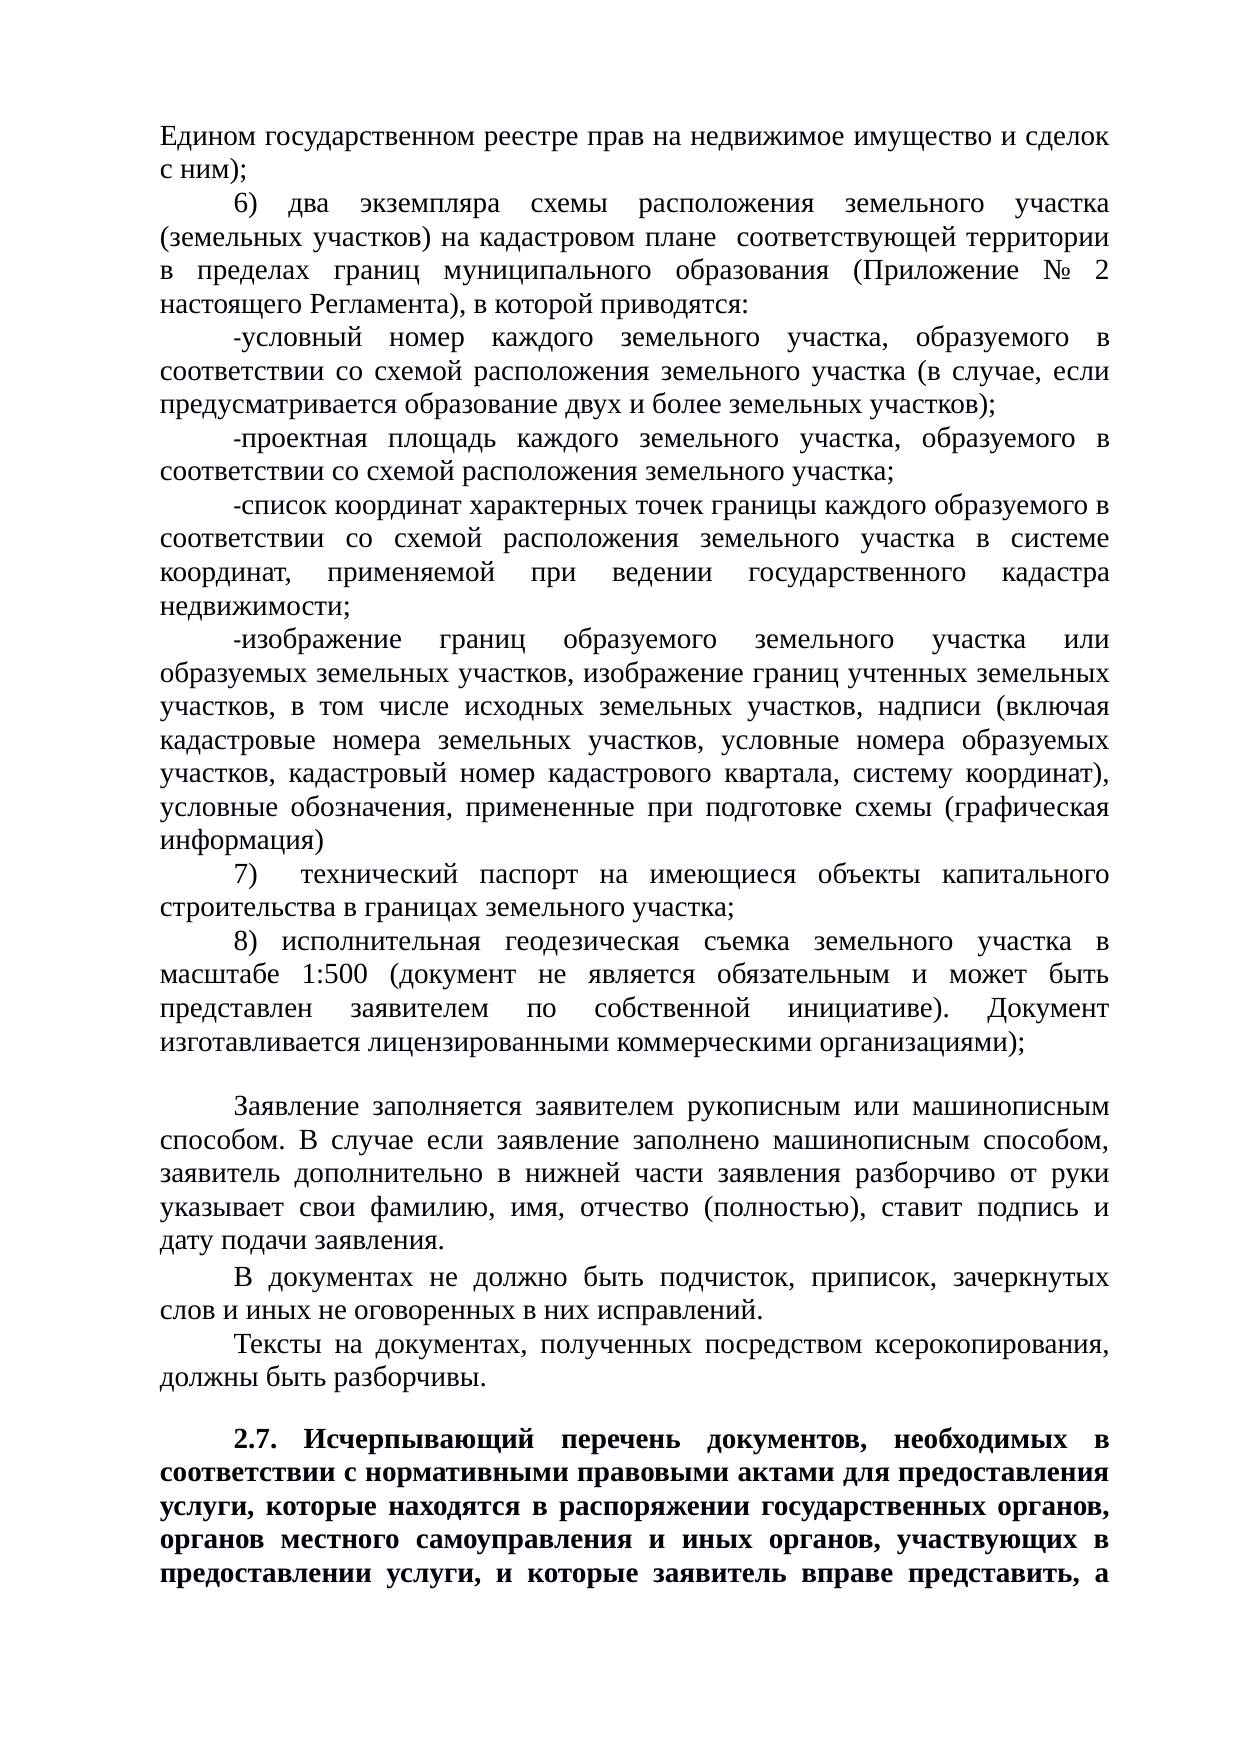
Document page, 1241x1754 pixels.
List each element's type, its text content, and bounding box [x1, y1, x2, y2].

text Заявление заполняется заявителем рукописным или машинописным способом. В случае если заявление заполнено машинописным способом, заявитель дополнительно в нижней части заявления разборчиво от руки указывает свои фамилию, имя, отчество (полностью), ставит подпись и дату подачи заявления. [159, 1088, 1110, 1256]
text Тексты на документах, полученных посредством ксерокопирования, должны быть разборчивы. [159, 1326, 1110, 1393]
text 6) два экземпляра схемы расположения земельного участка (земельных участков) на кадастровом плане соответствующей территории в пределах границ муниципального образования (Приложение № 2 настоящего Регламента), в которой приводятся: [159, 185, 1110, 319]
text 8) исполнительная геодезическая съемка земельного участка в масштабе 1:500 (документ не является обязательным и может быть представлен заявителем по собственной инициативе). Документ изготавливается лицензированными коммерческими организациями); [159, 923, 1110, 1057]
text В документах не должно быть подчисток, приписок, зачеркнутых слов и иных не оговоренных в них исправлений. [159, 1259, 1110, 1326]
text 2.7. Исчерпывающий перечень документов, необходимых в соответствии с нормативными правовыми актами для предоставления услуги, которые находятся в распоряжении государственных органов, органов местного самоуправления и иных органов, участвующих в предоставлении услуги, и которые заявитель вправе представить, а [159, 1421, 1110, 1589]
text 7) технический паспорт на имеющиеся объекты капитального строительства в границах земельного участка; [159, 856, 1110, 923]
list проектная площадь каждого земельного участка, образуемого в соответствии со схемой расположения земельного участка; [159, 420, 1110, 487]
list условный номер каждого земельного участка, образуемого в соответствии со схемой расположения земельного участка (в случае, если предусматривается образование двух и более земельных участков); [159, 319, 1110, 420]
list изображение границ образуемого земельного участка или образуемых земельных участков, изображение границ учтенных земельных участков, в том числе исходных земельных участков, надписи (включая кадастровые номера земельных участков, условные номера образуемых участков, кадастровый номер кадастрового квартала, систему координат), условные обозначения, примененные при подготовке схемы (графическая информация) [159, 621, 1110, 856]
list список координат характерных точек границы каждого образуемого в соответствии со схемой расположения земельного участка в системе координат, применяемой при ведении государственного кадастра недвижимости; [159, 487, 1110, 621]
text Едином государственном реестре прав на недвижимое имущество и сделок с ним); [159, 118, 1110, 185]
